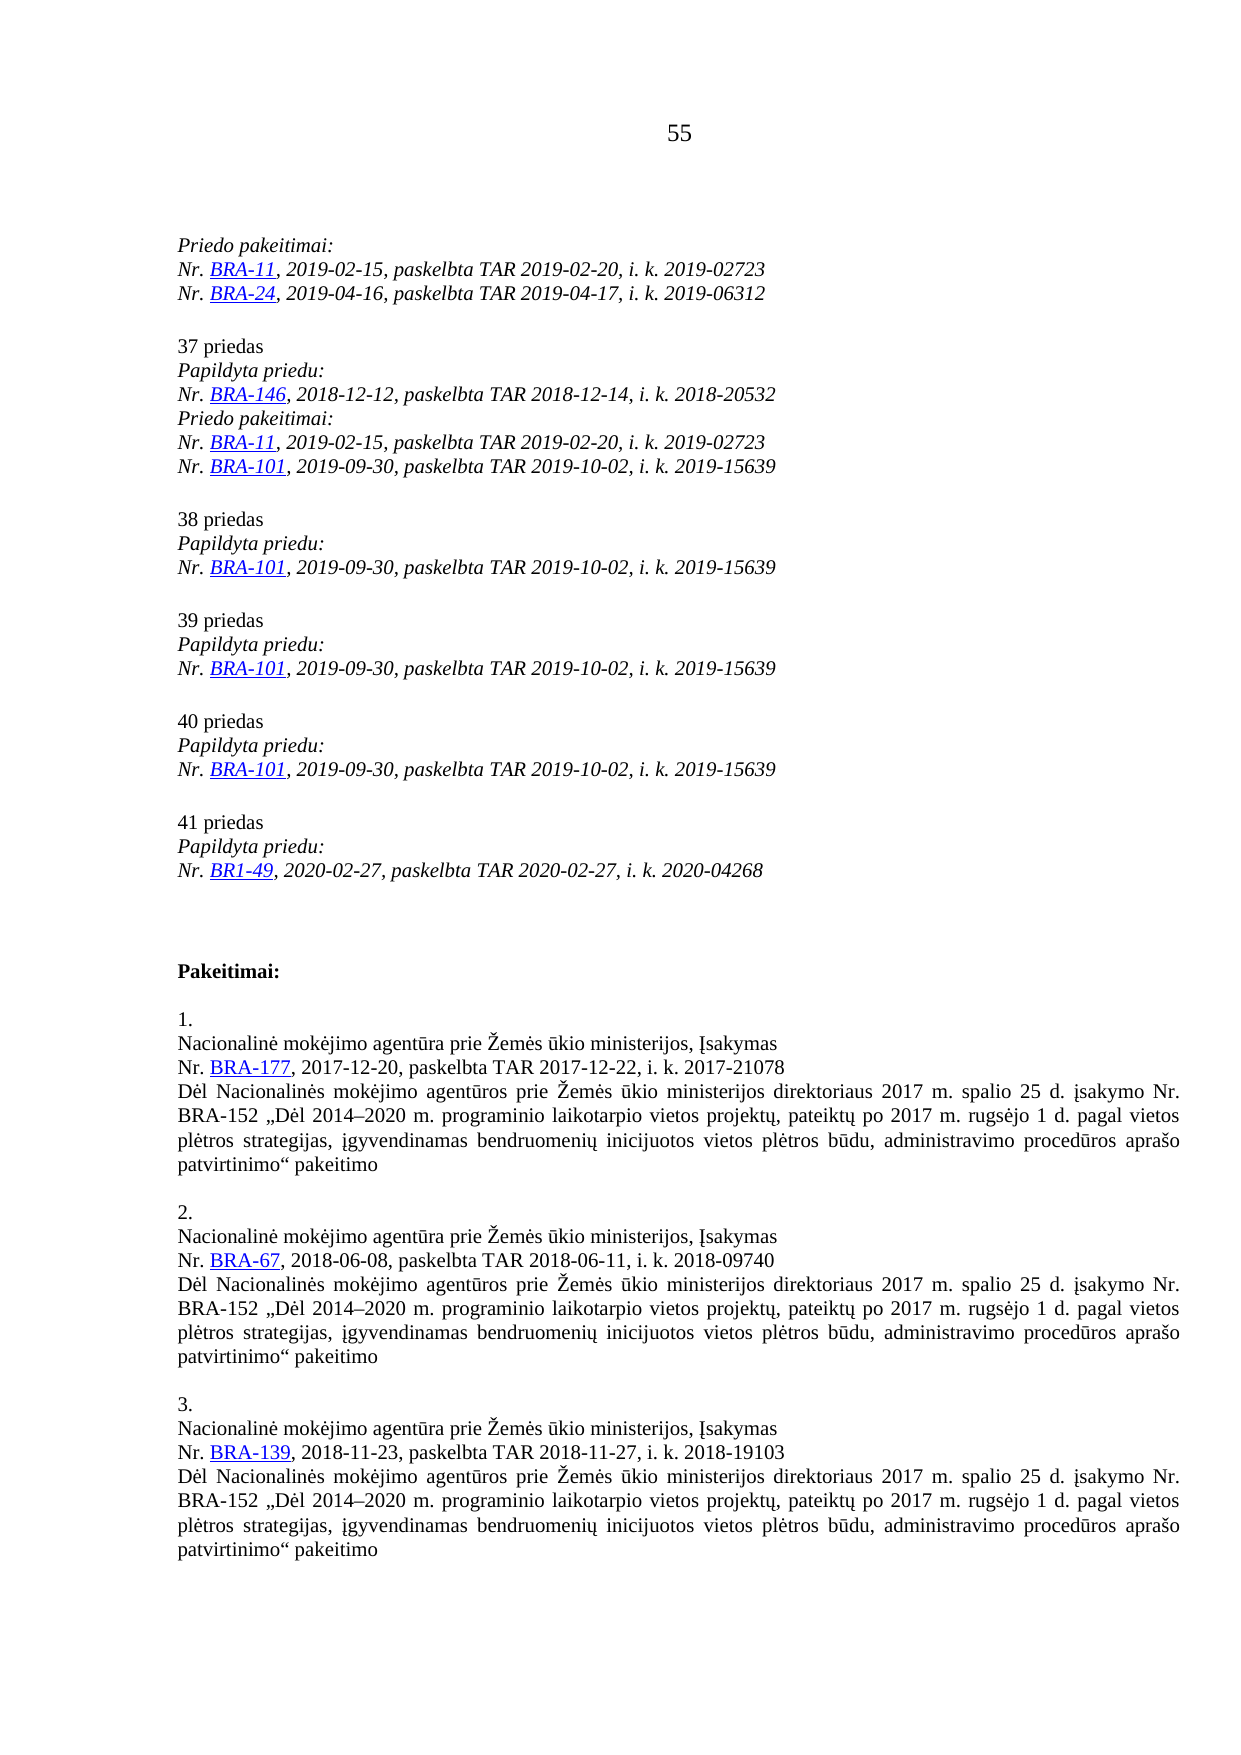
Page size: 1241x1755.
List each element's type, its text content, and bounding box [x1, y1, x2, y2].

text 3. [177, 1392, 1181, 1416]
text Nr. BRA-101, 2019-09-30, paskelbta TAR 2019-10-02, i. k. 2019-15639 [177, 757, 1181, 781]
text 38 priedas [177, 507, 1181, 531]
text Nr. BRA-101, 2019-09-30, paskelbta TAR 2019-10-02, i. k. 2019-15639 [177, 656, 1181, 680]
text Nr. BRA-101, 2019-09-30, paskelbta TAR 2019-10-02, i. k. 2019-15639 [177, 555, 1181, 579]
text 37 priedas [177, 334, 1181, 358]
text 2. [177, 1200, 1181, 1224]
text Nacionalinė mokėjimo agentūra prie Žemės ūkio ministerijos, Įsakymas [177, 1224, 1181, 1248]
text Nr. BRA-24, 2019-04-16, paskelbta TAR 2019-04-17, i. k. 2019-06312 [177, 281, 1181, 305]
text Nr. BRA-146, 2018-12-12, paskelbta TAR 2018-12-14, i. k. 2018-20532 [177, 382, 1181, 406]
text Nr. BRA-177, 2017-12-20, paskelbta TAR 2017-12-22, i. k. 2017-21078 [177, 1055, 1181, 1079]
text 41 priedas [177, 810, 1181, 834]
text Papildyta priedu: [177, 834, 1181, 858]
text Nr. BRA-11, 2019-02-15, paskelbta TAR 2019-02-20, i. k. 2019-02723 [177, 257, 1181, 281]
text Nr. BRA-67, 2018-06-08, paskelbta TAR 2018-06-11, i. k. 2018-09740 [177, 1248, 1181, 1272]
text Pakeitimai: [177, 959, 1181, 983]
text Nr. BRA-139, 2018-11-23, paskelbta TAR 2018-11-27, i. k. 2018-19103 [177, 1440, 1181, 1464]
text Papildyta priedu: [177, 733, 1181, 757]
text Priedo pakeitimai: [177, 233, 1181, 257]
text Nr. BRA-11, 2019-02-15, paskelbta TAR 2019-02-20, i. k. 2019-02723 [177, 430, 1181, 454]
text Priedo pakeitimai: [177, 406, 1181, 430]
text Dėl Nacionalinės mokėjimo agentūros prie Žemės ūkio ministerijos direktoriaus 2017 m. spalio 25 d. įsakymo Nr. BRA-152 „Dėl 2014–2020 m. programinio laikotarpio vietos projektų, pateiktų po 2017 m. rugsėjo 1 d. pagal vietos plėtros strategijas, įgyvendinamas bendruomenių inicijuotos vietos plėtros būdu, administravimo procedūros aprašo patvirtinimo“ pakeitimo [177, 1079, 1181, 1176]
text Nr. BRA-101, 2019-09-30, paskelbta TAR 2019-10-02, i. k. 2019-15639 [177, 454, 1181, 478]
text Papildyta priedu: [177, 358, 1181, 382]
text Papildyta priedu: [177, 531, 1181, 555]
text Dėl Nacionalinės mokėjimo agentūros prie Žemės ūkio ministerijos direktoriaus 2017 m. spalio 25 d. įsakymo Nr. BRA-152 „Dėl 2014–2020 m. programinio laikotarpio vietos projektų, pateiktų po 2017 m. rugsėjo 1 d. pagal vietos plėtros strategijas, įgyvendinamas bendruomenių inicijuotos vietos plėtros būdu, administravimo procedūros aprašo patvirtinimo“ pakeitimo [177, 1464, 1181, 1561]
text 1. [177, 1007, 1181, 1031]
text Nr. BR1-49, 2020-02-27, paskelbta TAR 2020-02-27, i. k. 2020-04268 [177, 858, 1181, 882]
text Dėl Nacionalinės mokėjimo agentūros prie Žemės ūkio ministerijos direktoriaus 2017 m. spalio 25 d. įsakymo Nr. BRA-152 „Dėl 2014–2020 m. programinio laikotarpio vietos projektų, pateiktų po 2017 m. rugsėjo 1 d. pagal vietos plėtros strategijas, įgyvendinamas bendruomenių inicijuotos vietos plėtros būdu, administravimo procedūros aprašo patvirtinimo“ pakeitimo [177, 1272, 1181, 1368]
text Papildyta priedu: [177, 632, 1181, 656]
text 39 priedas [177, 608, 1181, 632]
text Nacionalinė mokėjimo agentūra prie Žemės ūkio ministerijos, Įsakymas [177, 1031, 1181, 1055]
text 40 priedas [177, 709, 1181, 733]
text Nacionalinė mokėjimo agentūra prie Žemės ūkio ministerijos, Įsakymas [177, 1416, 1181, 1440]
